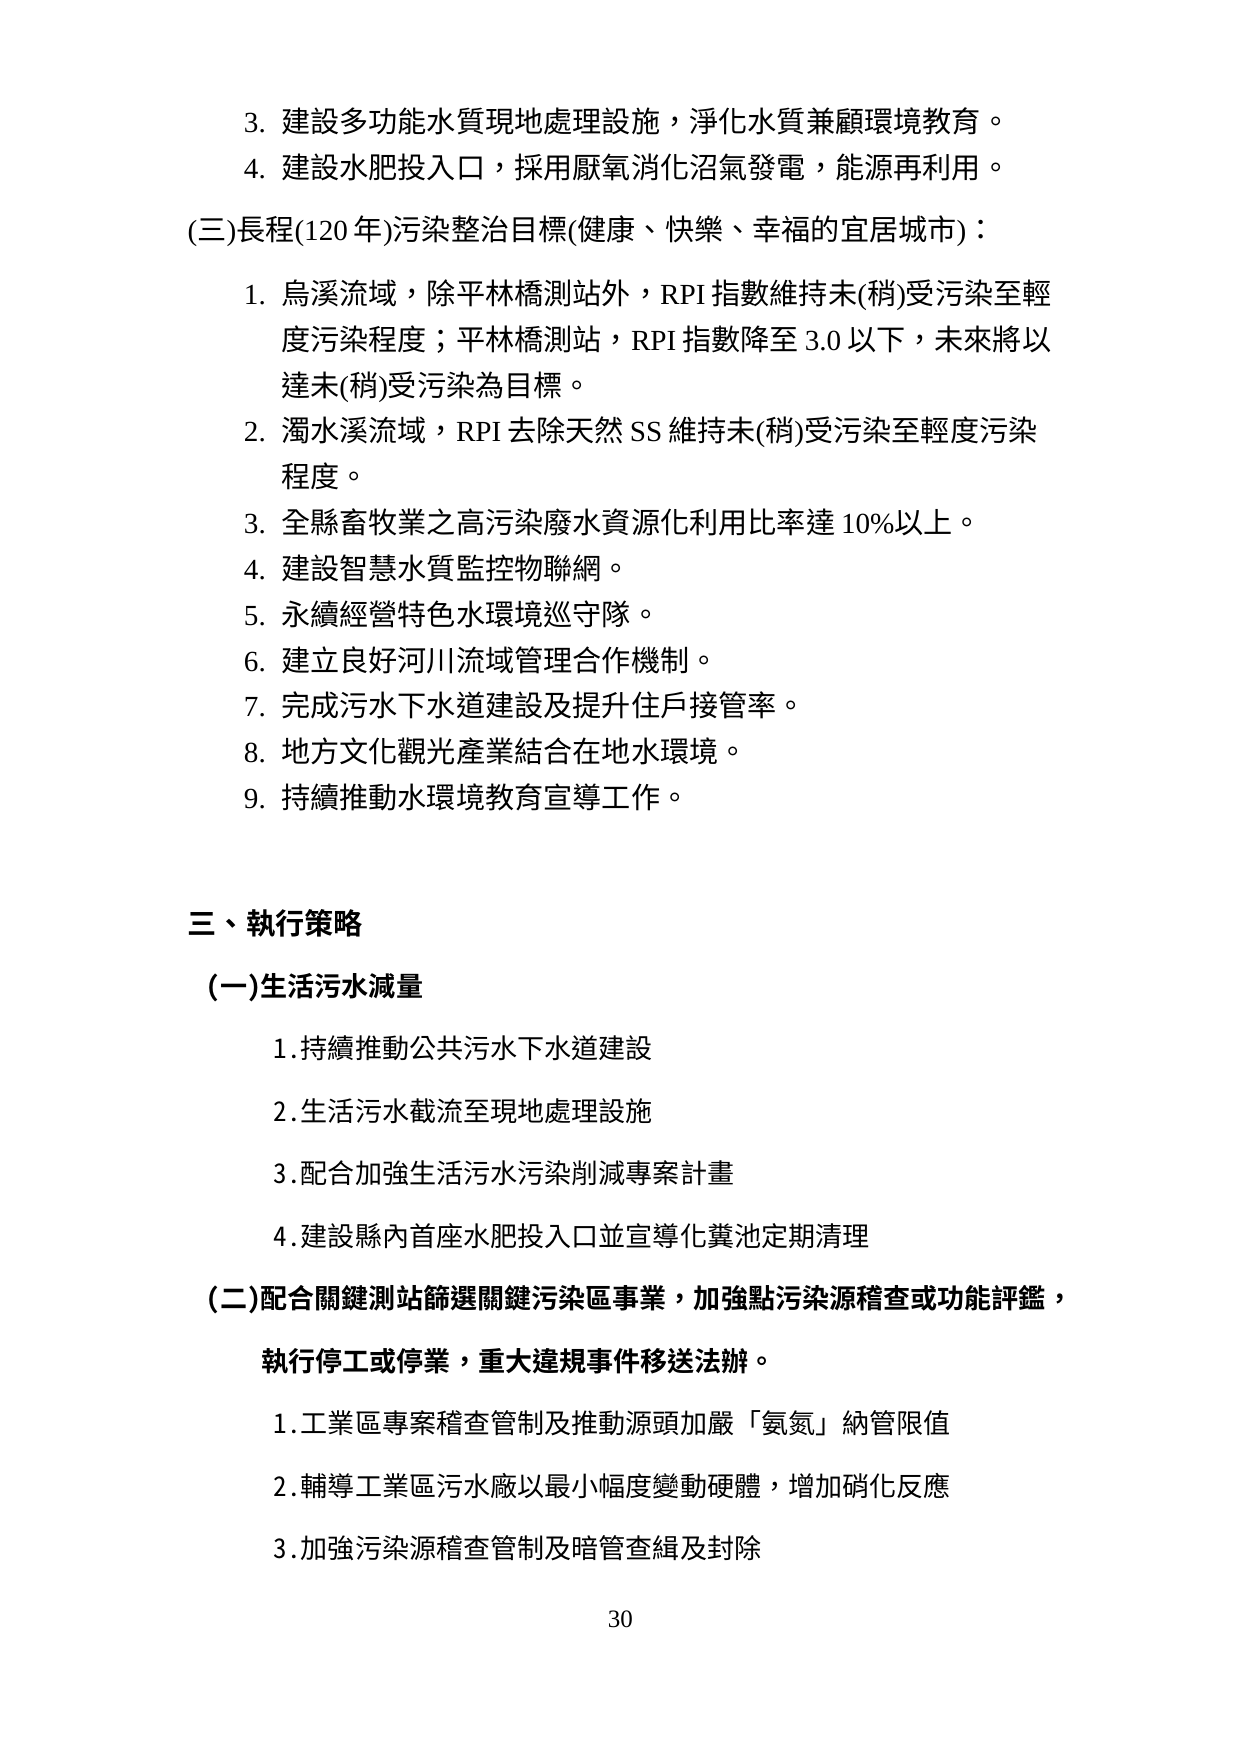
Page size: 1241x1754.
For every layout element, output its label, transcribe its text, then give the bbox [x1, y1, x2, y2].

list 建立良好河川流域管理合作機制。 [244, 634, 1053, 680]
list 烏溪流域，除平林橋測站外，RPI指數維持未(稍)受污染至輕度污染程度；平林橋測站，RPI指數降至3.0以下，未來將以達未(稍)受污染為目標。 [244, 268, 1053, 405]
text 3.加強污染源稽查管制及暗管查緝及封除 [246, 1505, 1053, 1568]
text 2.輔導工業區污水廠以最小幅度變動硬體，增加硝化反應 [246, 1443, 1053, 1505]
list 建設智慧水質監控物聯網。 [244, 543, 1053, 588]
list 地方文化觀光產業結合在地水環境。 [244, 726, 1053, 772]
text (三)長程(120年)污染整治目標(健康、快樂、幸福的宜居城市)： [187, 207, 1053, 249]
list 建設多功能水質現地處理設施，淨化水質兼顧環境教育。 [244, 96, 1053, 142]
text 三、執行策略 [187, 880, 1053, 943]
text (一)生活污水減量 [206, 943, 1053, 1005]
list 建設水肥投入口，採用厭氧消化沼氣發電，能源再利用。 [244, 142, 1053, 188]
text (二)配合關鍵測站篩選關鍵污染區事業，加強點污染源稽查或功能評鑑，執行停工或停業，重大違規事件移送法辦。 [206, 1255, 1053, 1380]
list 持續推動水環境教育宣導工作。 [244, 772, 1053, 818]
text 4.建設縣內首座水肥投入口並宣導化糞池定期清理 [246, 1193, 1053, 1255]
text 1.工業區專案稽查管制及推動源頭加嚴「氨氮」納管限值 [246, 1380, 1053, 1443]
list 永續經營特色水環境巡守隊。 [244, 588, 1053, 634]
list 全縣畜牧業之高污染廢水資源化利用比率達10%以上。 [244, 497, 1053, 543]
text 1.持續推動公共污水下水道建設 [246, 1005, 1053, 1068]
list 完成污水下水道建設及提升住戶接管率。 [244, 680, 1053, 726]
text 3.配合加強生活污水污染削減專案計畫 [246, 1130, 1053, 1193]
text 2.生活污水截流至現地處理設施 [246, 1068, 1053, 1130]
list 濁水溪流域，RPI去除天然SS維持未(稍)受污染至輕度污染程度。 [244, 405, 1053, 497]
